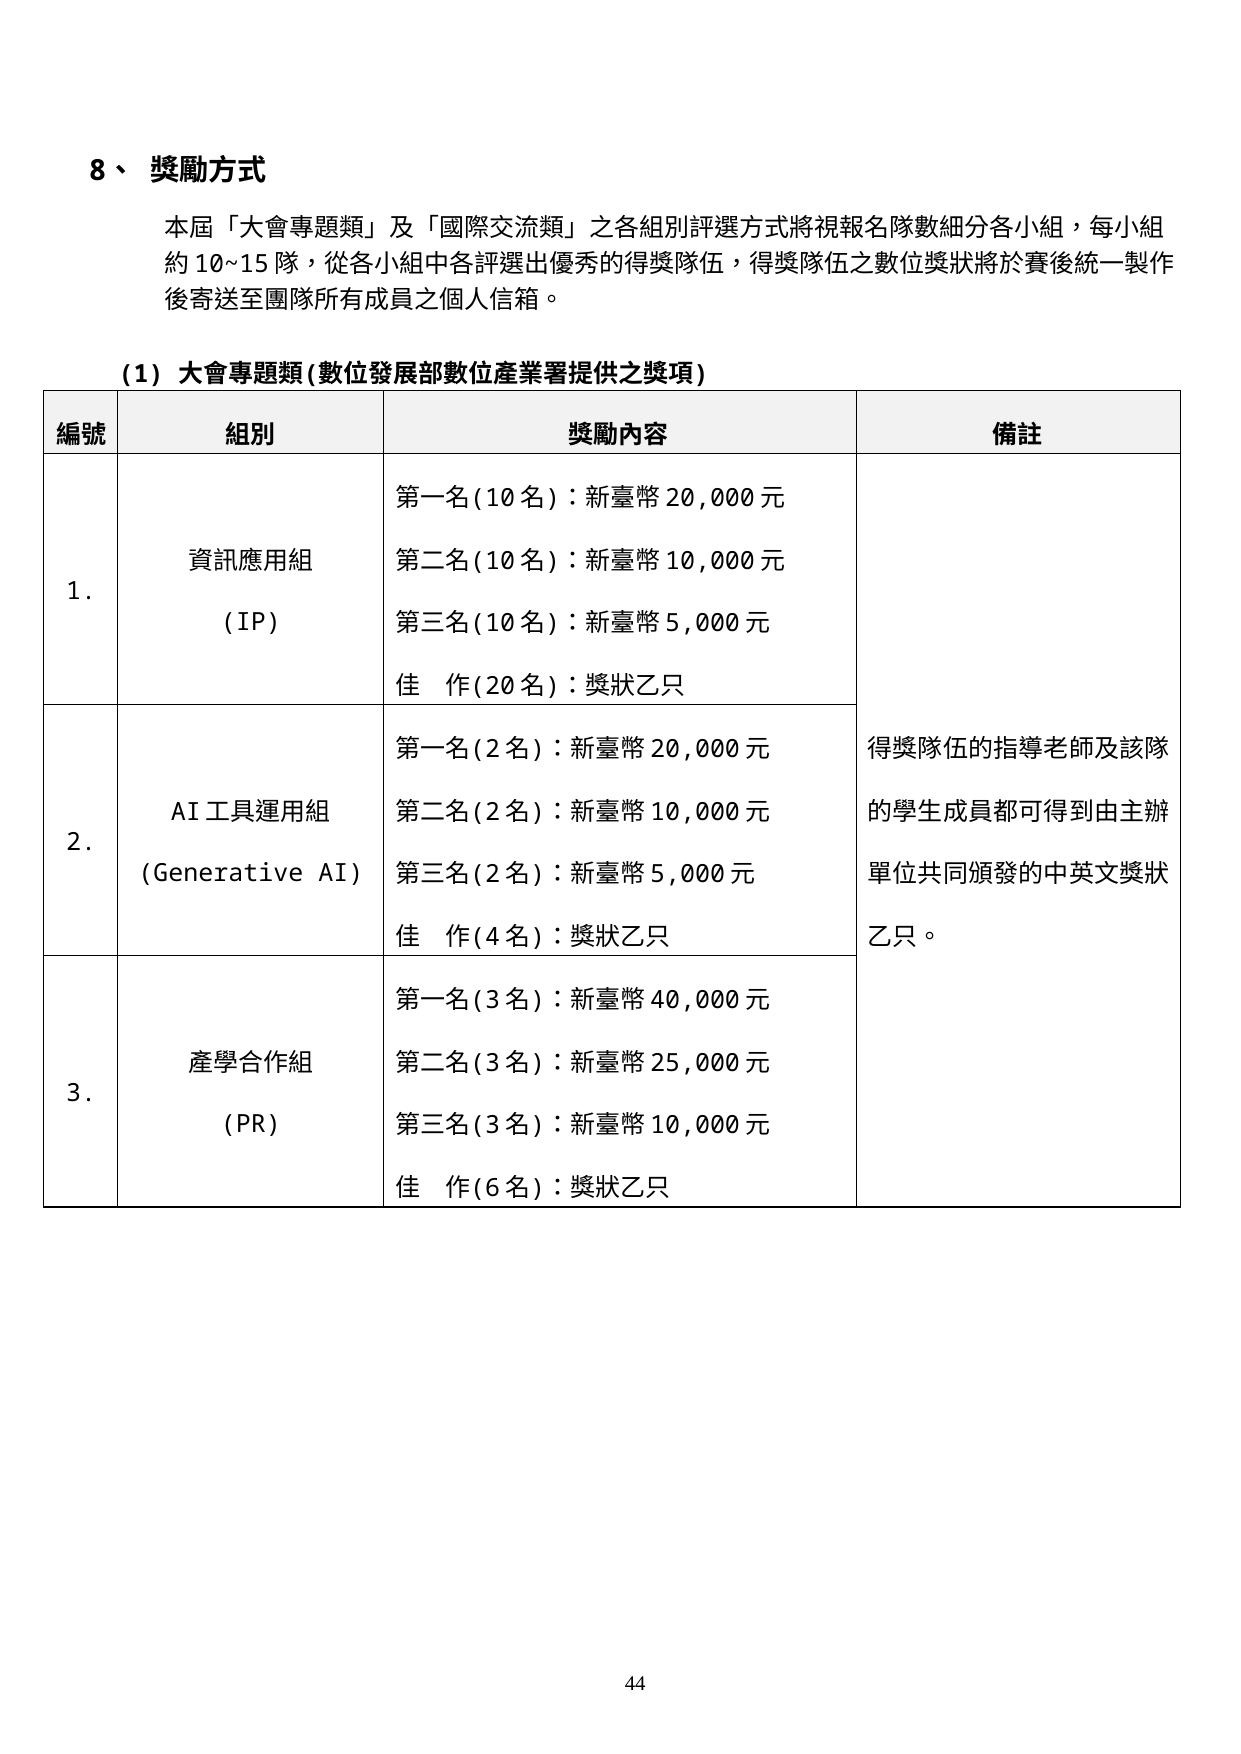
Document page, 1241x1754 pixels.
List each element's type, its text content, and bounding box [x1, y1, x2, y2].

table_cell AI工具運用組 (Generative AI) [118, 705, 383, 955]
table_cell 第一名(10名)：新臺幣20,000元 第二名(10名)：新臺幣10,000元 第三名(10名)：新臺幣5,000元 佳 作(20名)：獎狀乙只 [384, 454, 856, 704]
table_cell 產學合作組 (PR) [118, 956, 383, 1206]
table_cell 第一名(2名)：新臺幣20,000元 第二名(2名)：新臺幣10,000元 第三名(2名)：新臺幣5,000元 佳 作(4名)：獎狀乙只 [384, 705, 856, 955]
table_cell [44, 454, 117, 704]
table_cell [44, 705, 117, 955]
list 獎勵方式 [89, 146, 1181, 188]
table_header 備註 [857, 391, 1180, 453]
table_header 組別 [118, 391, 383, 453]
list 大會專題類(數位發展部數位產業署提供之獎項) [118, 353, 1181, 390]
text 本屆「大會專題類」及「國際交流類」之各組別評選方式將視報名隊數細分各小組，每小組約10~15隊，從各小組中各評選出優秀的得獎隊伍，得獎隊伍之數位獎狀將於賽後統一製作後寄送至團隊所有成員之個人信箱。 [164, 207, 1181, 316]
table_header 獎勵內容 [384, 391, 856, 453]
table_cell 資訊應用組 (IP) [118, 454, 383, 704]
table_cell 第一名(3名)：新臺幣40,000元 第二名(3名)：新臺幣25,000元 第三名(3名)：新臺幣10,000元 佳 作(6名)：獎狀乙只 [384, 956, 856, 1206]
table_cell [44, 956, 117, 1206]
table_cell 得獎隊伍的指導老師及該隊的學生成員都可得到由主辦單位共同頒發的中英文獎狀乙只。 [857, 454, 1180, 1206]
table_header 編號 [44, 391, 117, 453]
